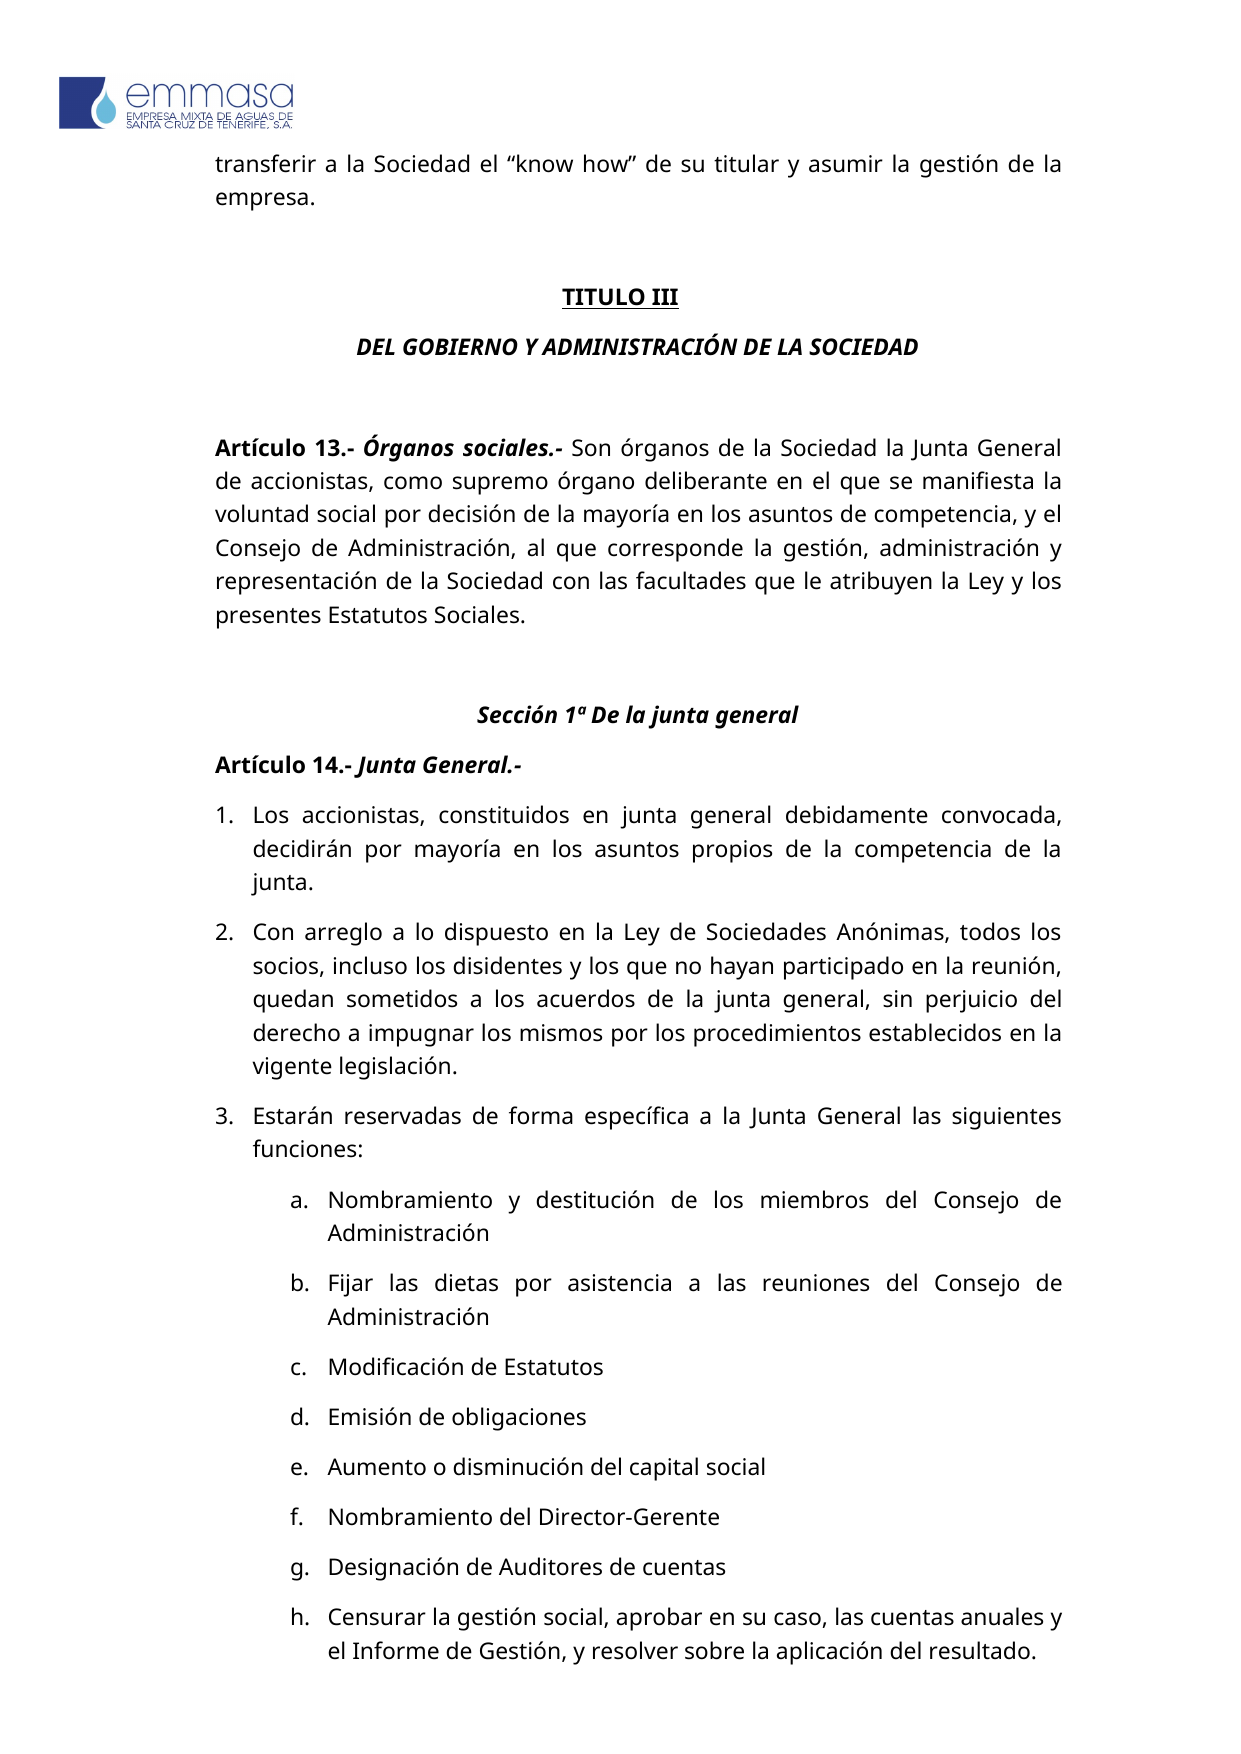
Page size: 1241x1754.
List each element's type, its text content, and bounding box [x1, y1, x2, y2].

list Modificación de Estatutos [290, 1351, 1063, 1382]
list Los accionistas, constituidos en junta general debidamente convocada, decidirán por mayoría en los asuntos propios de la competencia de la junta. [215, 799, 1063, 897]
list Nombramiento y destitución de los miembros del Consejo de Administración [290, 1183, 1063, 1248]
text Sección 1ª De la junta general [215, 699, 1063, 730]
list Aumento o disminución del capital social [290, 1451, 1063, 1482]
text DEL GOBIERNO Y ADMINISTRACIÓN DE LA SOCIEDAD [215, 331, 1063, 363]
list Emisión de obligaciones [290, 1401, 1063, 1432]
list Censurar la gestión social, aprobar en su caso, las cuentas anuales y el Informe de Gestión, y resolver sobre la aplicación del resultado. [290, 1601, 1063, 1666]
list Con arreglo a lo dispuesto en la Ley de Sociedades Anónimas, todos los socios, incluso los disidentes y los que no hayan participado en la reunión, quedan sometidos a los acuerdos de la junta general, sin perjuicio del derecho a impugnar los mismos por los procedimientos establecidos en la vigente legislación. [215, 916, 1063, 1081]
list Nombramiento del Director-Gerente [290, 1501, 1063, 1532]
list Estarán reservadas de forma específica a la Junta General las siguientes funciones: [215, 1100, 1063, 1165]
list Designación de Auditores de cuentas [290, 1551, 1063, 1582]
text transferir a la Sociedad el “know how” de su titular y asumir la gestión de la empresa. [215, 148, 1063, 212]
text Artículo 14.- Junta General.- [215, 749, 1063, 780]
text TITULO III [177, 281, 1063, 312]
text Artículo 13.- Órganos sociales.- Son órganos de la Sociedad la Junta General de accionistas, como supremo órgano deliberante en el que se manifiesta la voluntad social por decisión de la mayoría en los asuntos de competencia, y el Consejo de Administración, al que corresponde la gestión, administración y representación de la Sociedad con las facultades que le atribuyen la Ley y los presentes Estatutos Sociales. [215, 432, 1063, 630]
list Fijar las dietas por asistencia a las reuniones del Consejo de Administración [290, 1267, 1063, 1332]
